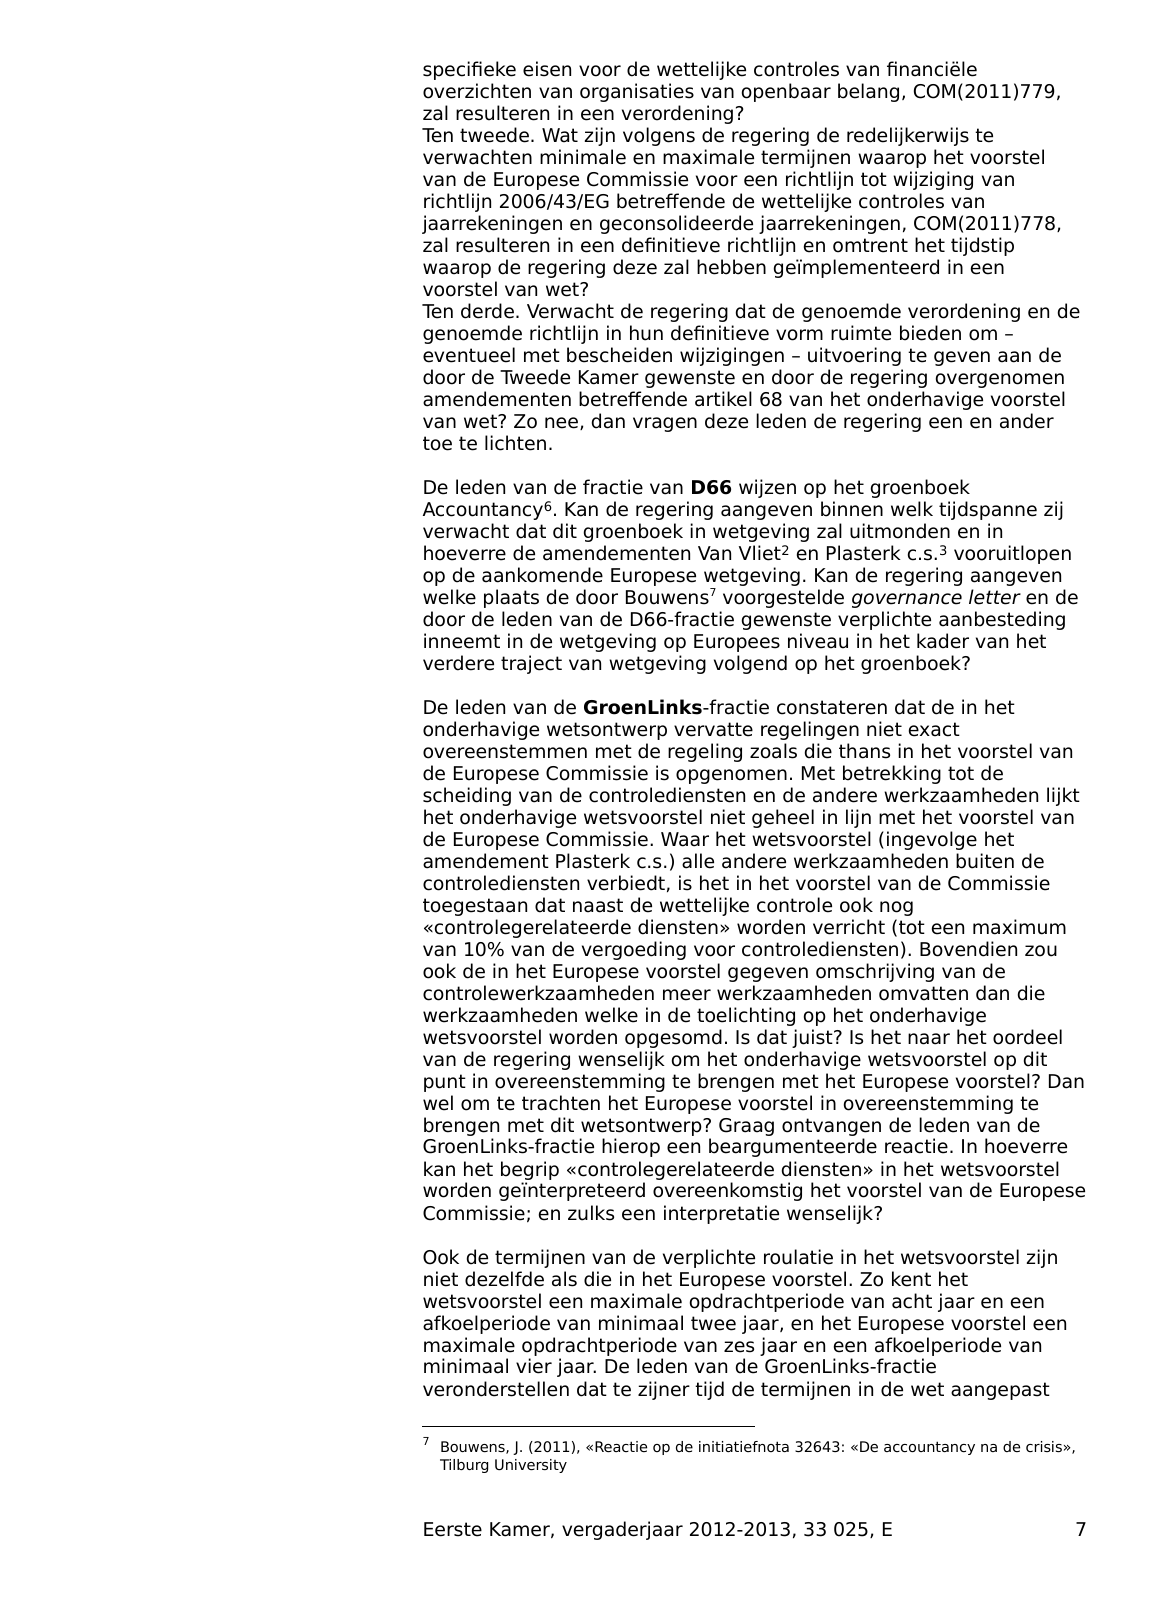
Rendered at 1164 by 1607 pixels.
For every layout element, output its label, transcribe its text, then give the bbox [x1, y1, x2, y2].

text Ook de termijnen van de verplichte roulatie in het wetsvoorstel zijn niet dezelfde als die in het Europese voorstel. Zo kent het wetsvoorstel een maximale opdrachtperiode van acht jaar en een afkoelperiode van minimaal twee jaar, en het Europese voorstel een maximale opdrachtperiode van zes jaar en een afkoelperiode van minimaal vier jaar. De leden van de GroenLinks-fractie veronderstellen dat te zijner tijd de termijnen in de wet aangepast [422, 1247, 1087, 1400]
text De leden van de fractie van D66 wijzen op het groenboek Accountancy. Kan de regering aangeven binnen welk tijdspanne zij verwacht dat dit groenboek in wetgeving zal uitmonden en in hoeverre de amendementen Van Vliet en Plasterk c.s. vooruitlopen op de aankomende Europese wetgeving. Kan de regering aangeven welke plaats de door Bouwens voorgestelde governance letter en de door de leden van de D66-fractie gewenste verplichte aanbesteding inneemt in de wetgeving op Europees niveau in het kader van het verdere traject van wetgeving volgend op het groenboek? [422, 477, 1087, 675]
text Ten tweede. Wat zijn volgens de regering de redelijkerwijs te verwachten minimale en maximale termijnen waarop het voorstel van de Europese Commissie voor een richtlijn tot wijziging van richtlijn 2006/43/EG betreffende de wettelijke controles van jaarrekeningen en geconsolideerde jaarrekeningen, COM(2011)778, zal resulteren in een definitieve richtlijn en omtrent het tijdstip waarop de regering deze zal hebben geïmplementeerd in een voorstel van wet? [422, 125, 1087, 301]
text Ten derde. Verwacht de regering dat de genoemde verordening en de genoemde richtlijn in hun definitieve vorm ruimte bieden om – eventueel met bescheiden wijzigingen – uitvoering te geven aan de door de Tweede Kamer gewenste en door de regering overgenomen amendementen betreffende artikel 68 van het onderhavige voorstel van wet? Zo nee, dan vragen deze leden de regering een en ander toe te lichten. [422, 301, 1087, 455]
text De leden van de GroenLinks-fractie constateren dat de in het onderhavige wetsontwerp vervatte regelingen niet exact overeenstemmen met de regeling zoals die thans in het voorstel van de Europese Commissie is opgenomen. Met betrekking tot de scheiding van de controlediensten en de andere werkzaamheden lijkt het onderhavige wetsvoorstel niet geheel in lijn met het voorstel van de Europese Commissie. Waar het wetsvoorstel (ingevolge het amendement Plasterk c.s.) alle andere werkzaamheden buiten de controlediensten verbiedt, is het in het voorstel van de Commissie toegestaan dat naast de wettelijke controle ook nog «controlegerelateerde diensten» worden verricht (tot een maximum van 10% van de vergoeding voor controlediensten). Bovendien zou ook de in het Europese voorstel gegeven omschrijving van de controlewerkzaamheden meer werkzaamheden omvatten dan die werkzaamheden welke in de toelichting op het onderhavige wetsvoorstel worden opgesomd. Is dat juist? Is het naar het oordeel van de regering wenselijk om het onderhavige wetsvoorstel op dit punt in overeenstemming te brengen met het Europese voorstel? Dan wel om te trachten het Europese voorstel in overeenstemming te brengen met dit wetsontwerp? Graag ontvangen de leden van de GroenLinks-fractie hierop een beargumenteerde reactie. In hoeverre kan het begrip «controlegerelateerde diensten» in het wetsvoorstel worden geïnterpreteerd overeenkomstig het voorstel van de Europese Commissie; en zulks een interpretatie wenselijk? [422, 697, 1087, 1224]
text Bouwens, J. (2011), «Reactie op de initiatiefnota 32643: «De accountancy na de crisis», Tilburg University [422, 1435, 1087, 1474]
text specifieke eisen voor de wettelijke controles van financiële overzichten van organisaties van openbaar belang, COM(2011)779, zal resulteren in een verordening? [422, 59, 1087, 125]
